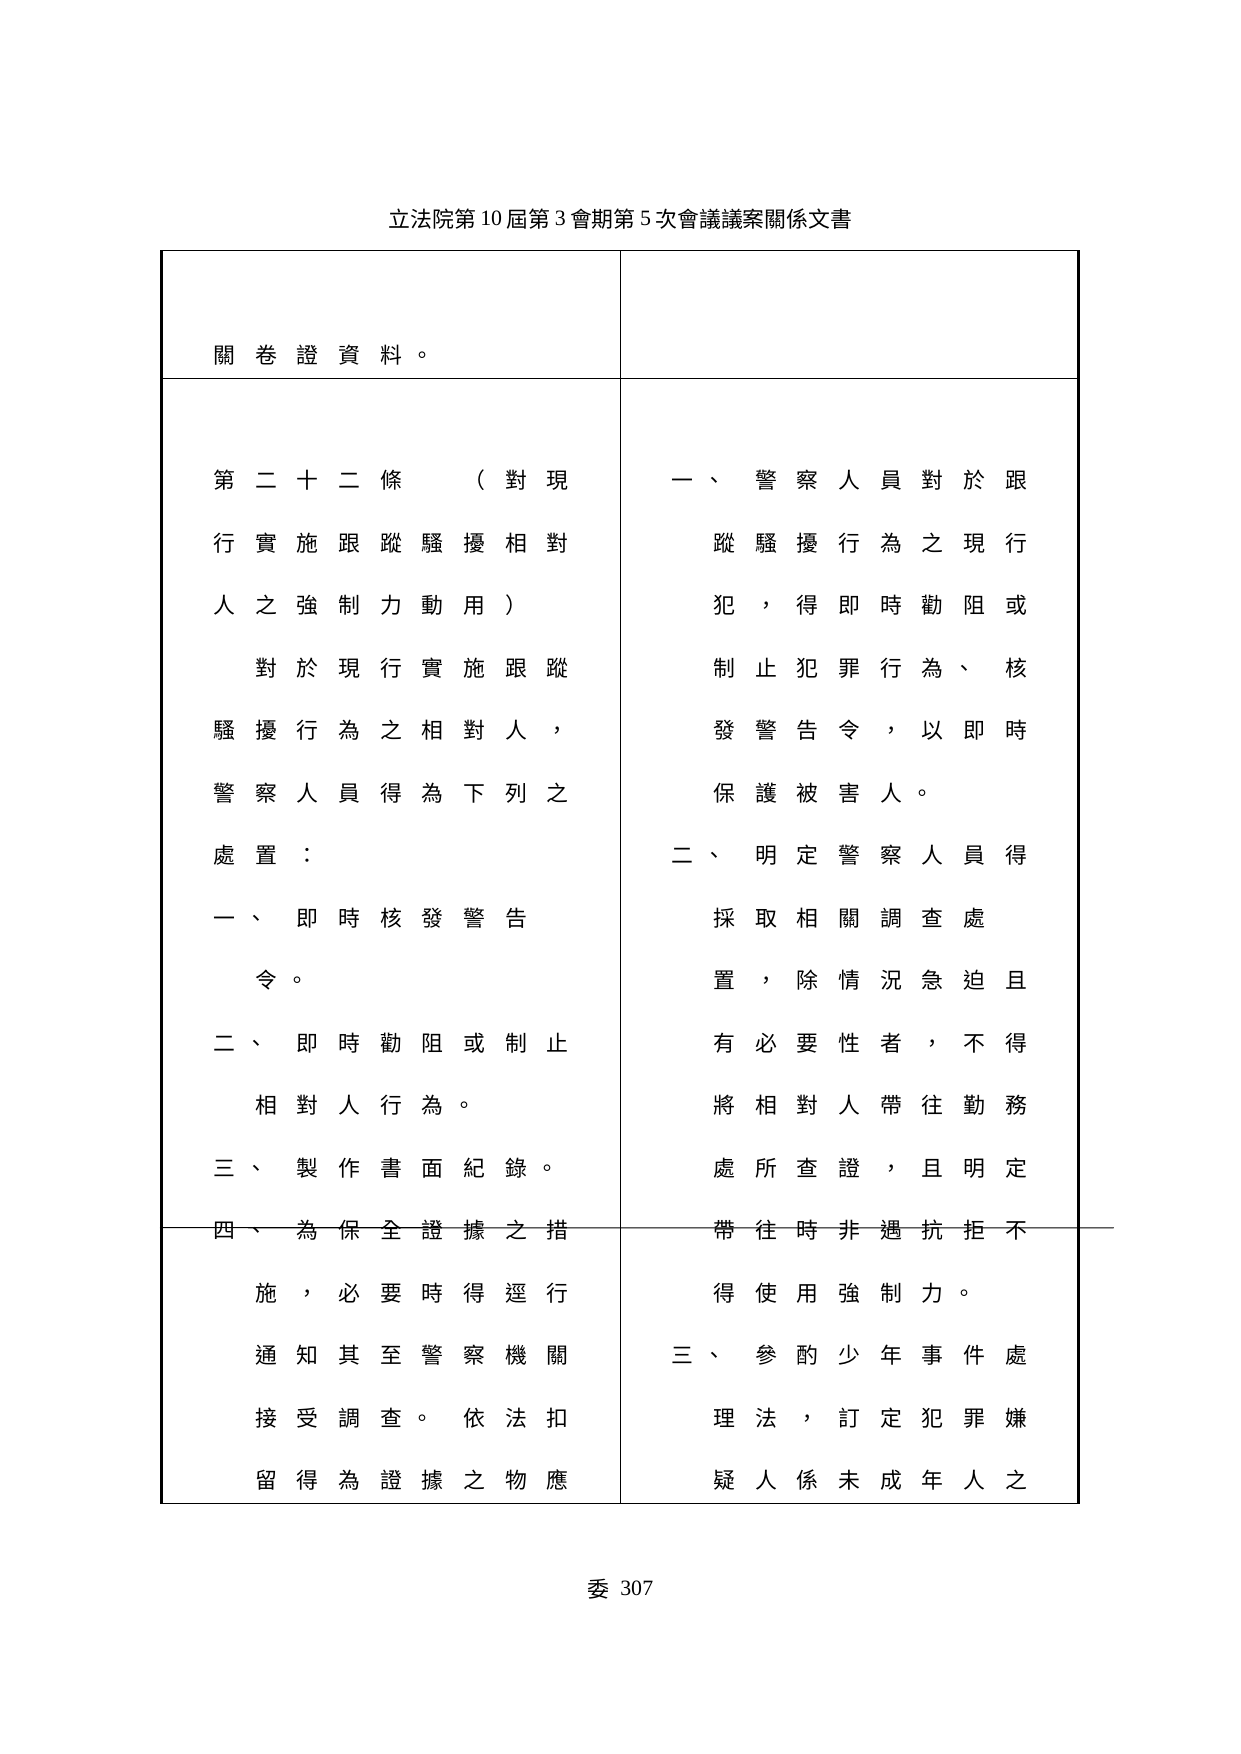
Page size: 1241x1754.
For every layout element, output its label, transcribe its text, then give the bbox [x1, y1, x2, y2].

table_cell 一、警察人員對於跟蹤騷擾行為之現行犯，得即時勸阻或制止犯罪行為、核發警告令，以即時保護被害人。 二、明定警察人員得採取相關調查處置，除情況急迫且有必要性者，不得將相對人帶往勤務處所查證，且明定帶往時非遇抗拒不得使用強制力。 三、參酌少年事件處理法，訂定犯罪嫌疑人係未成年人之陪同規範。 [621, 1229, 1077, 1503]
table_cell [621, 251, 1077, 378]
table_cell 第二十一條 （警察機關對防制令聲請之協助） 警察機關應告知被害人其得行使之權利、救濟途徑及服務措施，包含警告令、向法院聲請防制令及相關權益事項。 前項被害人聲請防制令時，警察機關應予協助並檢送法院相關卷證資料。 [163, 251, 620, 378]
table_cell 第二十二條 （對現行實施跟蹤騷擾相對人之強制力動用） 對於現行實施跟蹤騷擾行為之相對人，警察人員得為下列之處置： 一、即時核發警告令。 二、即時勸阻或制止相對人行為。 三、製作書面紀錄。 四、為保全證據之措施，必要時得逕行通知其至警察機關接受調查。依法扣留得為證據之物應製作交付清單。遇有無正當理由抗拒保全證據之行為且情況急迫者，得用強制力排除其抗拒。 五、查證相對人身分，令出示身分證明文件或詢問姓名、出生年月日、出生地、國籍、住居所及身分證明文件字號等。相對人拒絕或規避身分之查證，經勸導無效，致確實無法辨認其身分且情況急迫者，警察人員得將其帶往勤務處所查證；帶往時非遇抗拒不得使用強制力。 現行實施跟蹤騷擾行為之相對人如係未成年人，應通知其法定代理人、直系血親、同居親屬、現在保護其之人、醫師、心理師、學校輔導人員、社工人員或其他適當之人到場，並得陳述意見。 [163, 1229, 620, 1503]
table_cell 第二十二條 （對現行實施跟蹤騷擾相對人之強制力動用） 對於現行實施跟蹤騷擾行為之相對人，警察人員得為下列之處置： 一、即時核發警告令。 二、即時勸阻或制止相對人行為。 三、製作書面紀錄。 四、為保全證據之措施，必要時得逕行通知其至警察機關接受調查。依法扣留得為證據之物應製作交付清單。遇有無正當理由抗拒保全證據之行為且情況急迫者，得用強制力排除其抗拒。 五、查證相對人身分，令出示身分證明文件或詢問姓名、出生年月日、出生地、國籍、住居所及身分證明文件字號等。相對人拒絕或規避身分之查證，經勸導無效，致確實無法辨認其身分且情況急迫者，警察人員得將其帶往勤務處所查證；帶往時非遇抗拒不得使用強制力。 現行實施跟蹤騷擾行為之相對人如係未成年人，應通知其法定代理人、直系血親、同居親屬、現在保護其之人、醫師、心理師、學校輔導人員、社工人員或其他適當之人到場，並得陳述意見。 [163, 379, 620, 1227]
table_cell 一、警察人員對於跟蹤騷擾行為之現行犯，得即時勸阻或制止犯罪行為、核發警告令，以即時保護被害人。 二、明定警察人員得採取相關調查處置，除情況急迫且有必要性者，不得將相對人帶往勤務處所查證，且明定帶往時非遇抗拒不得使用強制力。 三、參酌少年事件處理法，訂定犯罪嫌疑人係未成年人之陪同規範。 [621, 379, 1077, 1227]
